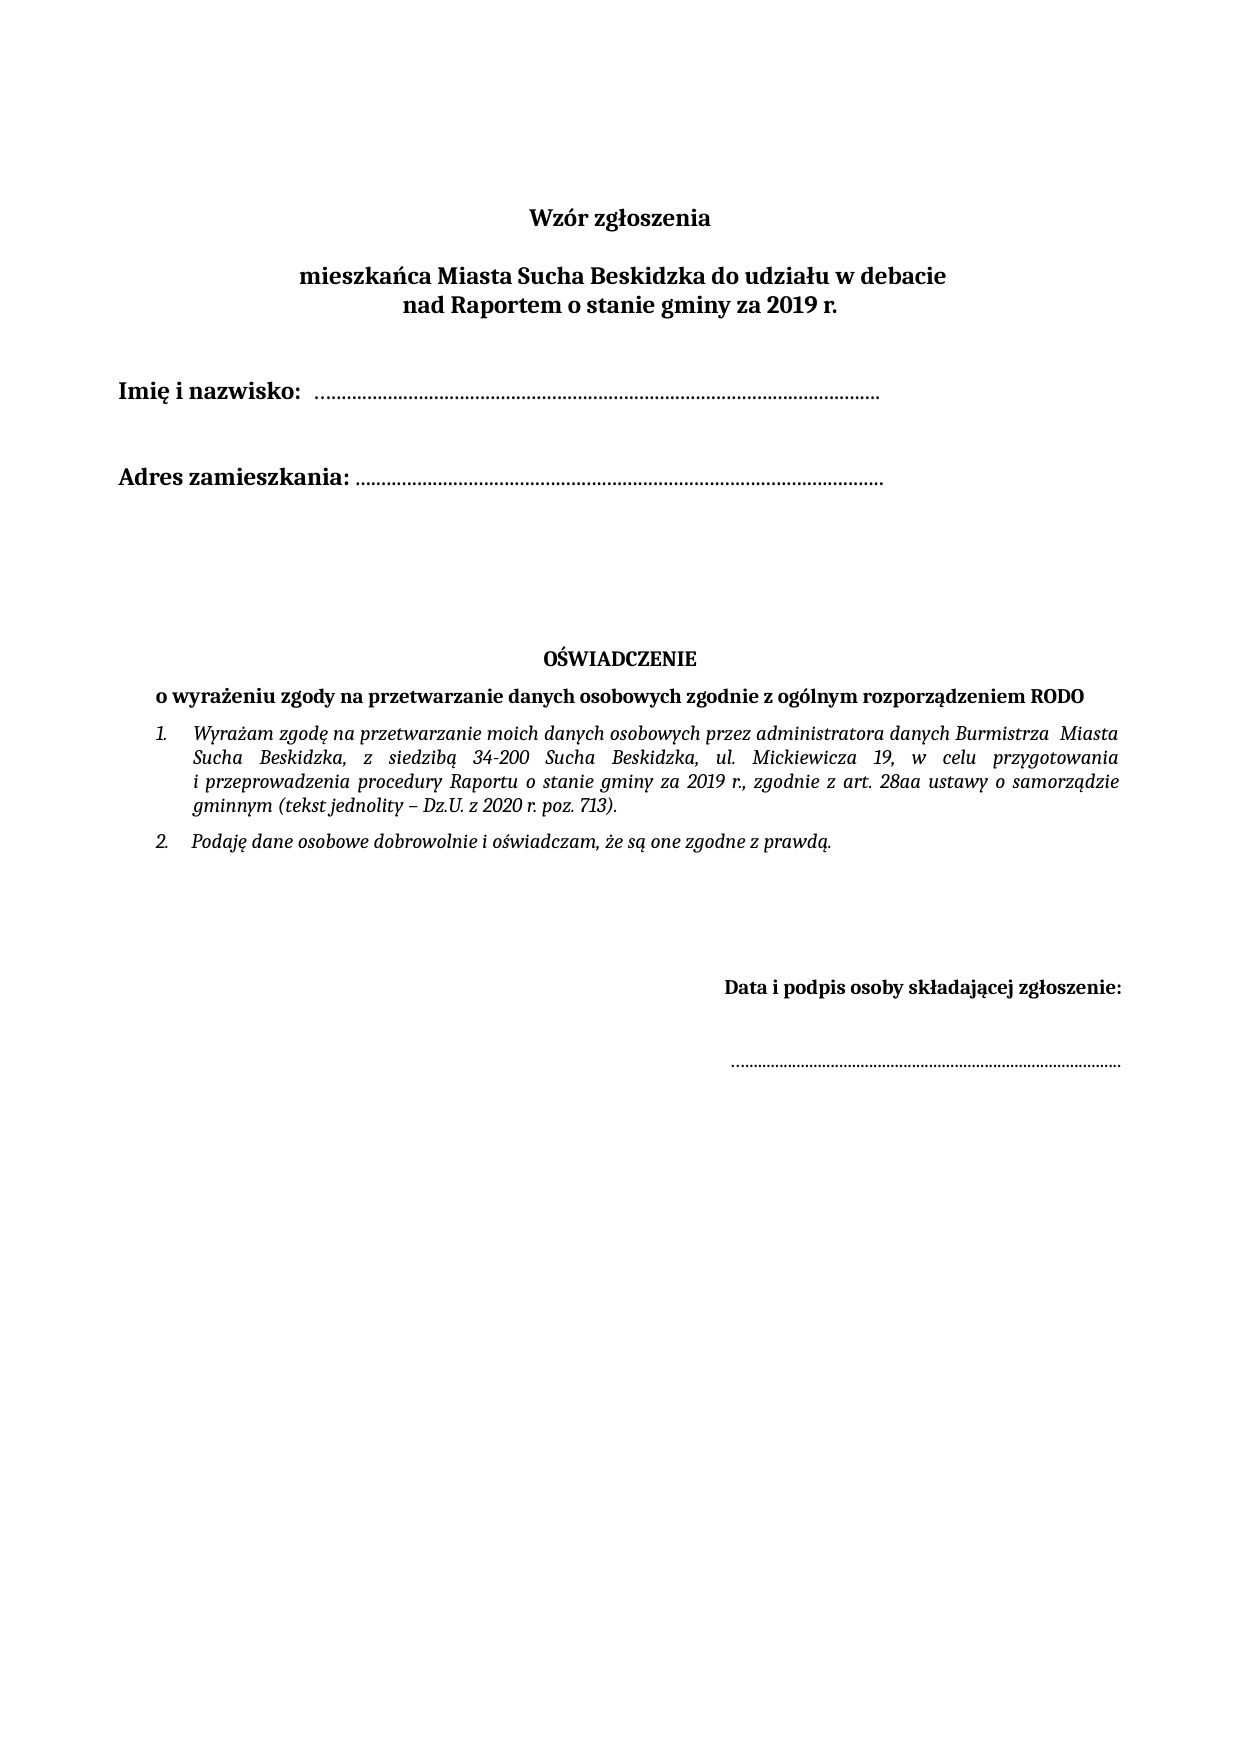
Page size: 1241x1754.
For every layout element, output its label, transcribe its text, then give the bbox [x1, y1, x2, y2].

list Wyrażam zgodę na przetwarzanie moich danych osobowych przez administratora danych Burmistrza Miasta Sucha Beskidzka, z siedzibą 34-200 Sucha Beskidzka, ul. Mickiewicza 19, w celu przygotowania i przeprowadzenia procedury Raportu o stanie gminy za 2019 r., zgodnie z art. 28aa ustawy o samorządzie gminnym (tekst jednolity – Dz.U. z 2020 r. poz. 713). [156, 722, 1122, 817]
text Data i podpis osoby składającej zgłoszenie: [118, 976, 1122, 1000]
text OŚWIADCZENIE [118, 646, 1122, 671]
text mieszkańca Miasta Sucha Beskidzka do udziału w debacie [118, 262, 1122, 291]
text Adres zamieszkania: ....................................................................................................... [118, 463, 1122, 492]
list Podaję dane osobowe dobrowolnie i oświadczam, że są one zgodne z prawdą. [156, 830, 1122, 854]
text nad Raportem o stanie gminy za 2019 r. [118, 291, 1122, 319]
text Imię i nazwisko: …........................................................................................................... [118, 377, 1122, 406]
text o wyrażeniu zgody na przetwarzanie danych osobowych zgodnie z ogólnym rozporządzeniem RODO [118, 684, 1122, 709]
text Wzór zgłoszenia [118, 204, 1122, 233]
text …........................................................................................ [118, 1049, 1122, 1073]
